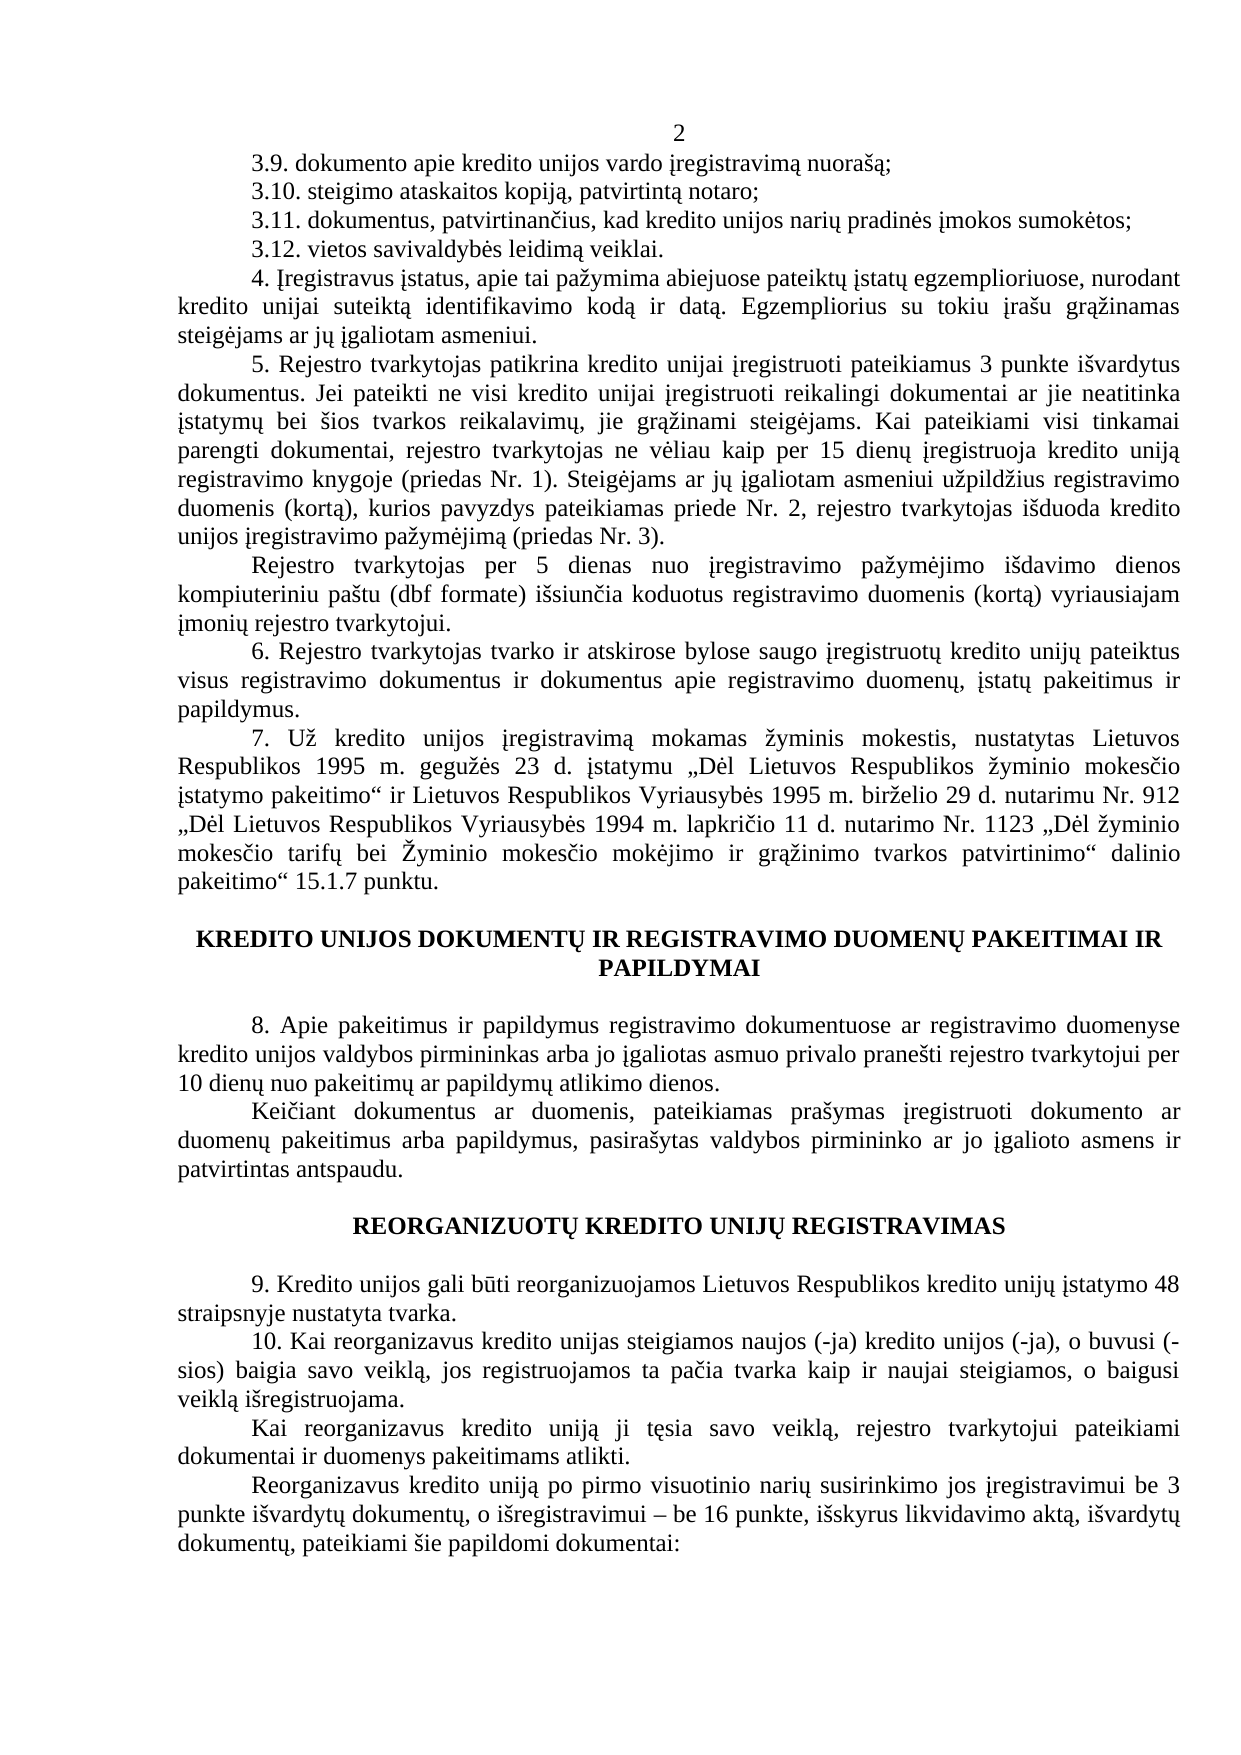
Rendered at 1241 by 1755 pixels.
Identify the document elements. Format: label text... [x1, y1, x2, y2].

text 4. Įregistravus įstatus, apie tai pažymima abiejuose pateiktų įstatų egzemplioriuose, nurodant kredito unijai suteiktą identifikavimo kodą ir datą. Egzempliorius su tokiu įrašu grąžinamas steigėjams ar jų įgaliotam asmeniui. [177, 263, 1181, 349]
text KREDITO UNIJOS DOKUMENTŲ IR REGISTRAVIMO DUOMENŲ PAKEITIMAI IR PAPILDYMAI [177, 924, 1181, 981]
text 9. Kredito unijos gali būti reorganizuojamos Lietuvos Respublikos kredito unijų įstatymo 48 straipsnyje nustatyta tvarka. [177, 1269, 1181, 1326]
text 3.12. vietos savivaldybės leidimą veiklai. [177, 234, 1181, 263]
text 3.10. steigimo ataskaitos kopiją, patvirtintą notaro; [177, 176, 1181, 205]
text 6. Rejestro tvarkytojas tvarko ir atskirose bylose saugo įregistruotų kredito unijų pateiktus visus registravimo dokumentus ir dokumentus apie registravimo duomenų, įstatų pakeitimus ir papildymus. [177, 636, 1181, 723]
text 8. Apie pakeitimus ir papildymus registravimo dokumentuose ar registravimo duomenyse kredito unijos valdybos pirmininkas arba jo įgaliotas asmuo privalo pranešti rejestro tvarkytojui per 10 dienų nuo pakeitimų ar papildymų atlikimo dienos. [177, 1010, 1181, 1096]
text Reorganizavus kredito uniją po pirmo visuotinio narių susirinkimo jos įregistravimui be 3 punkte išvardytų dokumentų, o išregistravimui – be 16 punkte, išskyrus likvidavimo aktą, išvardytų dokumentų, pateikiami šie papildomi dokumentai: [177, 1470, 1181, 1556]
text Kai reorganizavus kredito uniją ji tęsia savo veiklą, rejestro tvarkytojui pateikiami dokumentai ir duomenys pakeitimams atlikti. [177, 1413, 1181, 1470]
text Keičiant dokumentus ar duomenis, pateikiamas prašymas įregistruoti dokumento ar duomenų pakeitimus arba papildymus, pasirašytas valdybos pirmininko ar jo įgalioto asmens ir patvirtintas antspaudu. [177, 1096, 1181, 1183]
text Rejestro tvarkytojas per 5 dienas nuo įregistravimo pažymėjimo išdavimo dienos kompiuteriniu paštu (dbf formate) išsiunčia koduotus registravimo duomenis (kortą) vyriausiajam įmonių rejestro tvarkytojui. [177, 550, 1181, 636]
text 7. Už kredito unijos įregistravimą mokamas žyminis mokestis, nustatytas Lietuvos Respublikos 1995 m. gegužės 23 d. įstatymu „Dėl Lietuvos Respublikos žyminio mokesčio įstatymo pakeitimo“ ir Lietuvos Respublikos Vyriausybės 1995 m. birželio 29 d. nutarimu Nr. 912 „Dėl Lietuvos Respublikos Vyriausybės 1994 m. lapkričio 11 d. nutarimo Nr. 1123 „Dėl žyminio mokesčio tarifų bei Žyminio mokesčio mokėjimo ir grąžinimo tvarkos patvirtinimo“ dalinio pakeitimo“ 15.1.7 punktu. [177, 723, 1181, 895]
text 10. Kai reorganizavus kredito unijas steigiamos naujos (-ja) kredito unijos (-ja), o buvusi (-sios) baigia savo veiklą, jos registruojamos ta pačia tvarka kaip ir naujai steigiamos, o baigusi veiklą išregistruojama. [177, 1326, 1181, 1413]
text 3.9. dokumento apie kredito unijos vardo įregistravimą nuorašą; [177, 148, 1181, 176]
text REORGANIZUOTŲ KREDITO UNIJŲ REGISTRAVIMAS [177, 1211, 1181, 1240]
text 3.11. dokumentus, patvirtinančius, kad kredito unijos narių pradinės įmokos sumokėtos; [177, 205, 1181, 234]
text 5. Rejestro tvarkytojas patikrina kredito unijai įregistruoti pateikiamus 3 punkte išvardytus dokumentus. Jei pateikti ne visi kredito unijai įregistruoti reikalingi dokumentai ar jie neatitinka įstatymų bei šios tvarkos reikalavimų, jie grąžinami steigėjams. Kai pateikiami visi tinkamai parengti dokumentai, rejestro tvarkytojas ne vėliau kaip per 15 dienų įregistruoja kredito uniją registravimo knygoje (priedas Nr. 1). Steigėjams ar jų įgaliotam asmeniui užpildžius registravimo duomenis (kortą), kurios pavyzdys pateikiamas priede Nr. 2, rejestro tvarkytojas išduoda kredito unijos įregistravimo pažymėjimą (priedas Nr. 3). [177, 349, 1181, 550]
